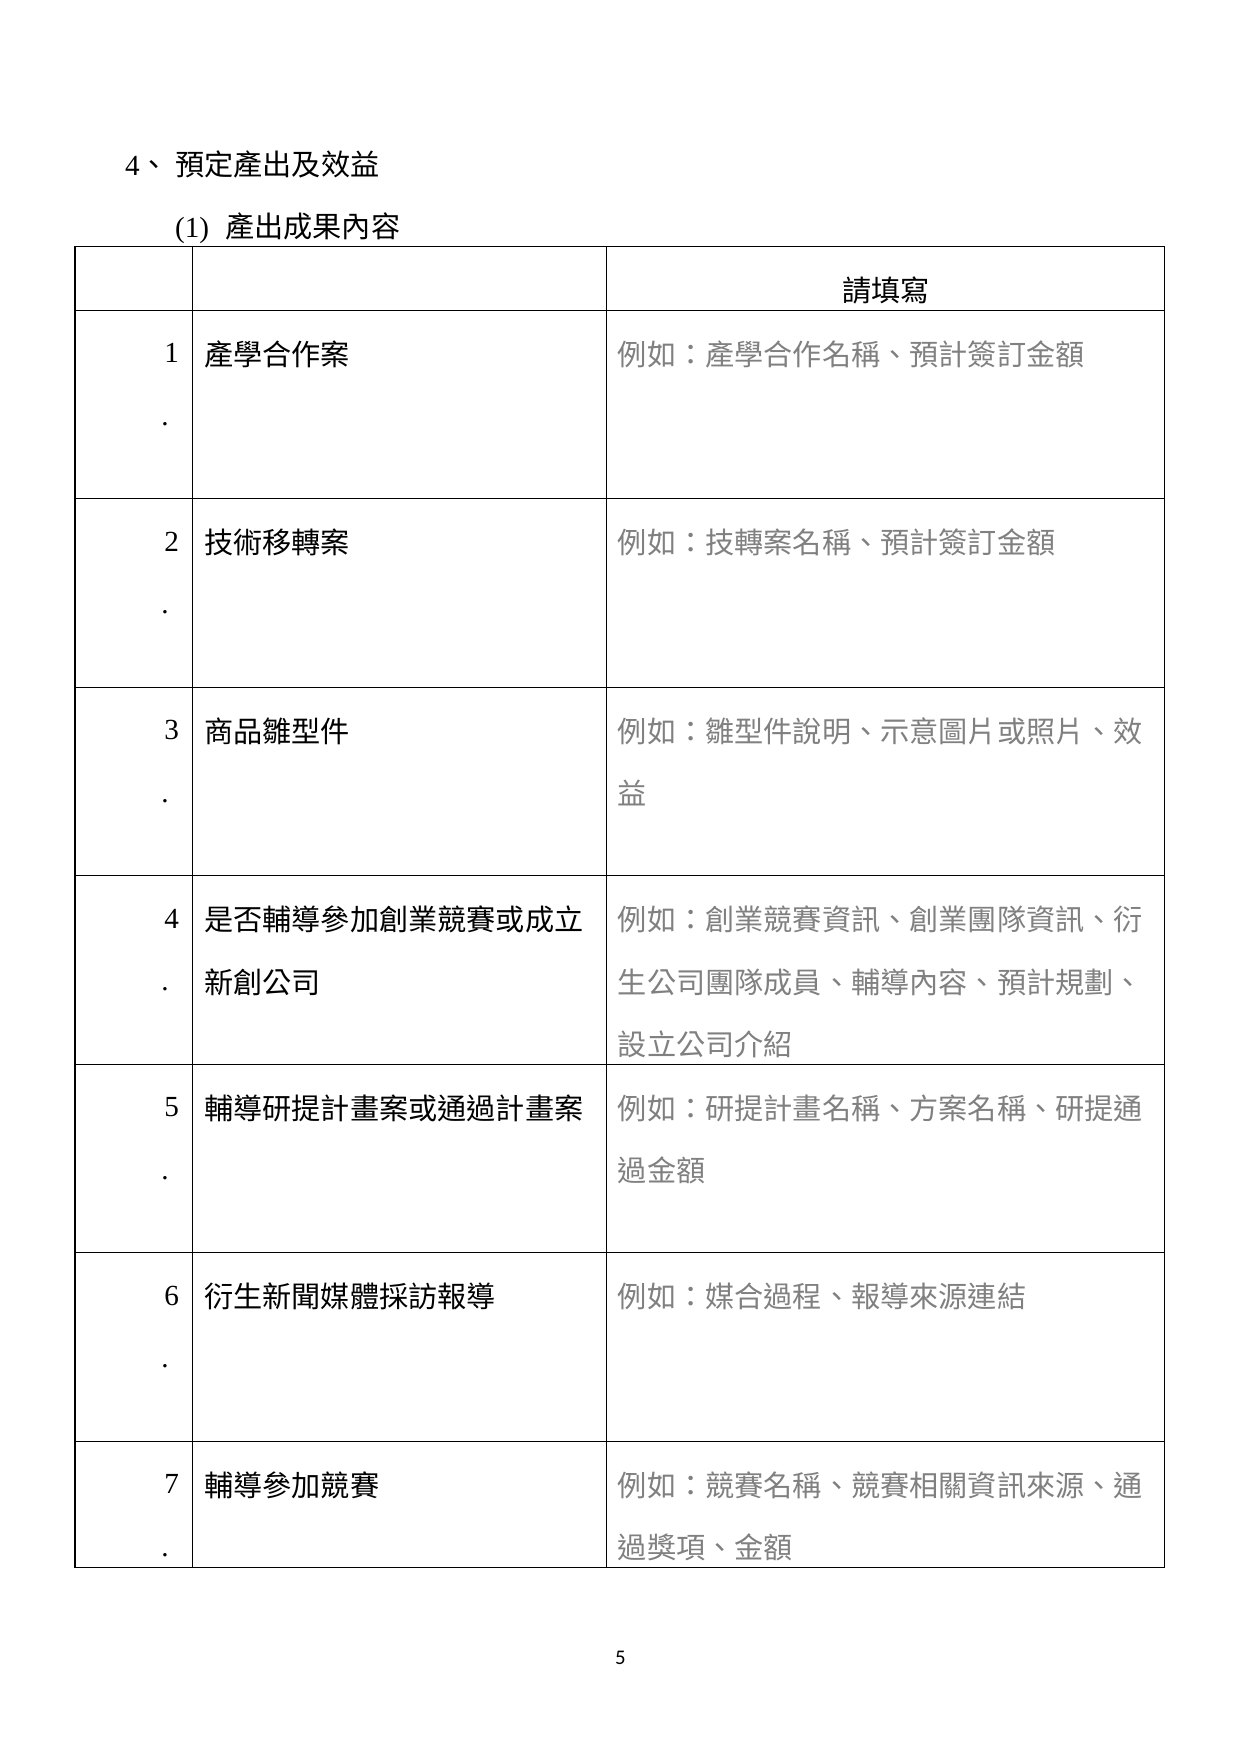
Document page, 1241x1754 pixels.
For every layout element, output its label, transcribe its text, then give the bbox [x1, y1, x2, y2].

table_cell 技術移轉案 [193, 499, 606, 687]
table_cell [76, 688, 192, 875]
table_cell 例如：研提計畫名稱、方案名稱、研提通過金額 [607, 1065, 1164, 1252]
table_cell 例如：技轉案名稱、預計簽訂金額 [607, 499, 1164, 687]
table_cell [76, 1065, 192, 1252]
table_cell [76, 876, 192, 1064]
table_header [193, 247, 606, 309]
list 產出成果內容 [175, 183, 1165, 246]
table_cell 輔導研提計畫案或通過計畫案 [193, 1065, 606, 1252]
table_cell [76, 499, 192, 687]
table_cell 例如：創業競賽資訊、創業團隊資訊、衍生公司團隊成員、輔導內容、預計規劃、設立公司介紹 [607, 876, 1164, 1064]
table_cell [76, 311, 192, 498]
table_header 請填寫 [607, 247, 1164, 309]
table_cell 例如：產學合作名稱、預計簽訂金額 [607, 311, 1164, 498]
table_cell 商品雛型件 [193, 688, 606, 875]
table_cell [76, 1253, 192, 1441]
table_cell [76, 1442, 192, 1567]
table_cell 是否輔導參加創業競賽或成立新創公司 [193, 876, 606, 1064]
table_cell 例如：競賽名稱、競賽相關資訊來源、通過獎項、金額 [607, 1442, 1164, 1567]
table_cell 例如：雛型件說明、示意圖片或照片、效益 [607, 688, 1164, 875]
table_cell 產學合作案 [193, 311, 606, 498]
table_header [76, 247, 192, 309]
table_cell 輔導參加競賽 [193, 1442, 606, 1567]
table_cell 例如：媒合過程、報導來源連結 [607, 1253, 1164, 1441]
list 預定產出及效益 [125, 121, 1165, 183]
table_cell 衍生新聞媒體採訪報導 [193, 1253, 606, 1441]
